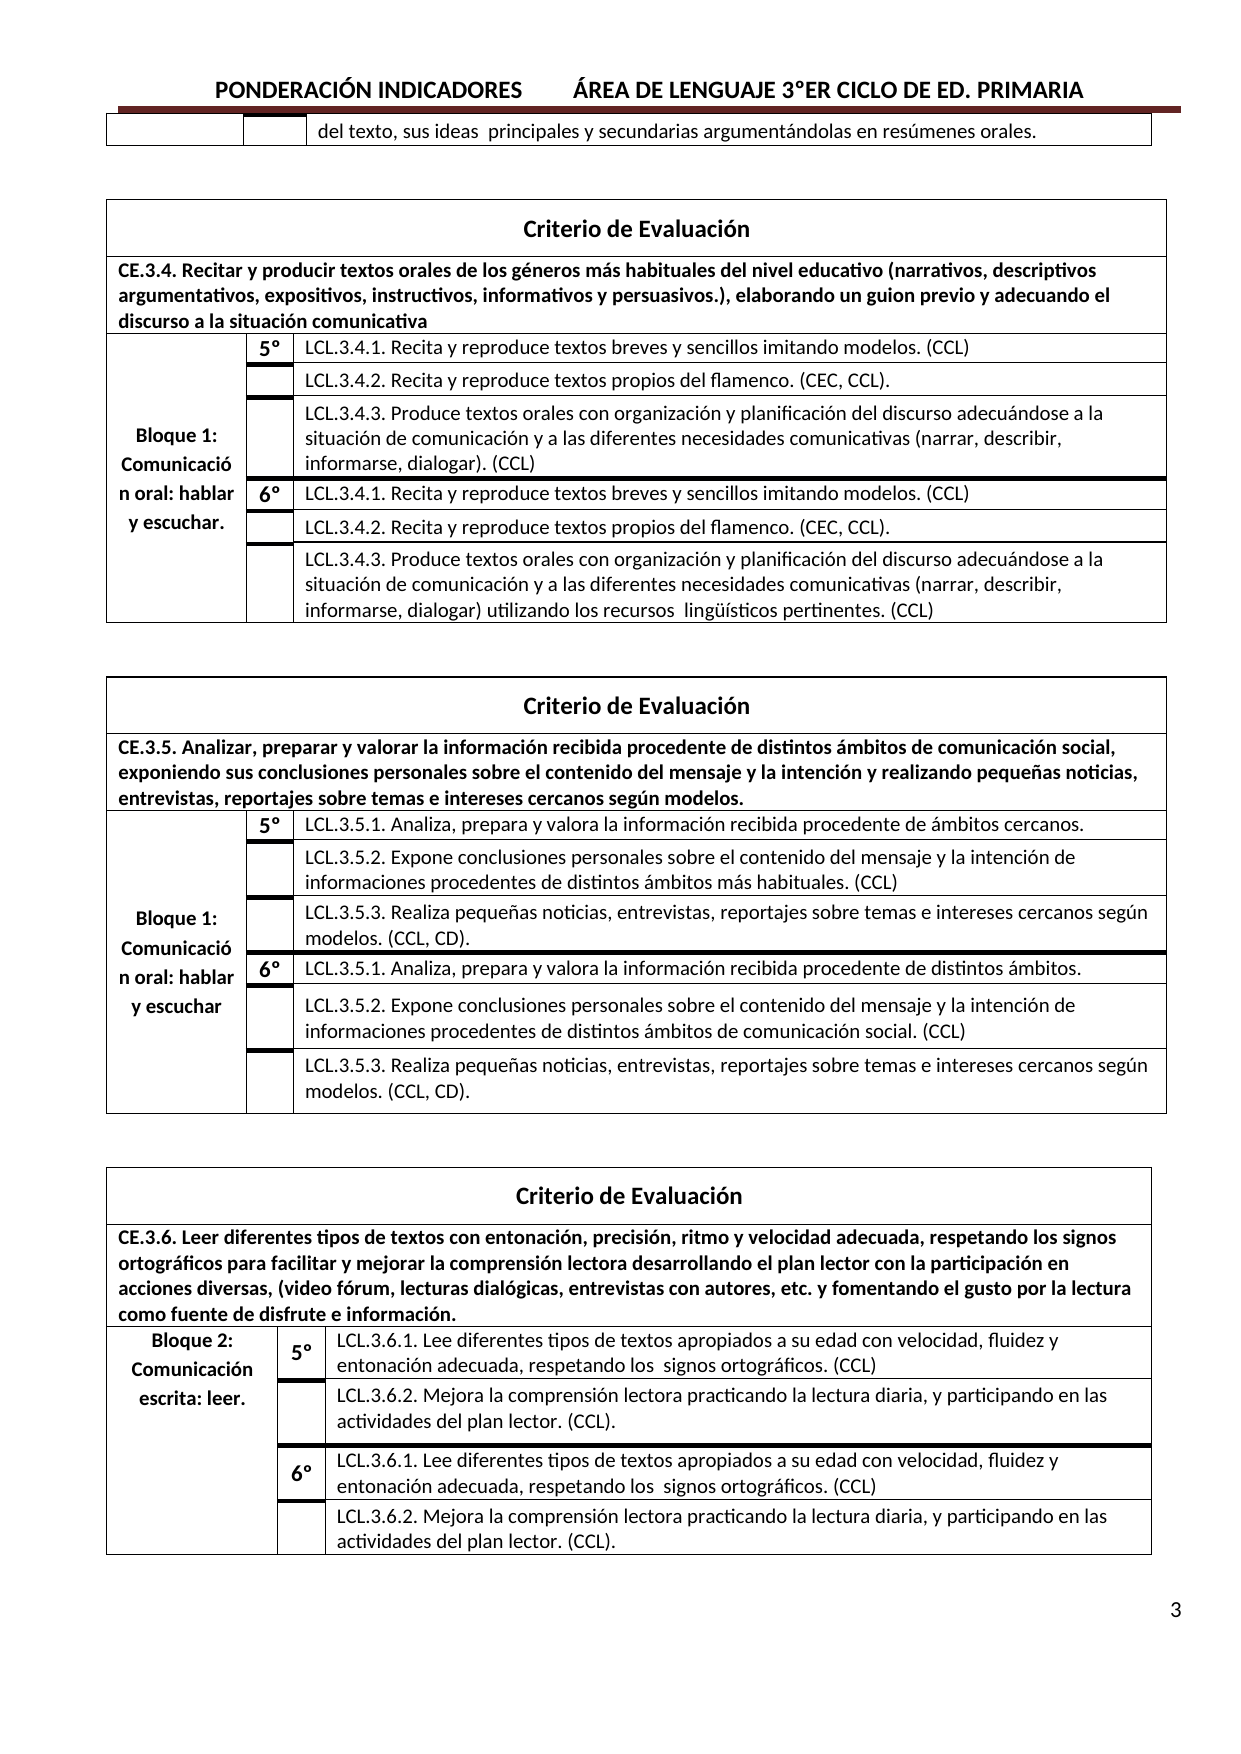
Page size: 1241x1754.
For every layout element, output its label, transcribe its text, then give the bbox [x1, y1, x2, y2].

table_header Criterio de Evaluación [107, 200, 1166, 256]
table_cell CE.3.5. Analizar, preparar y valorar la información recibida procedente de distintos ámbitos de comunicación social, exponiendo sus conclusiones personales sobre el contenido del mensaje y la intención y realizando pequeñas noticias, entrevistas, reportajes sobre temas e intereses cercanos según modelos. [107, 734, 1166, 810]
table_cell LCL.3.6.1. Lee diferentes tipos de textos apropiados a su edad con velocidad, fluidez y entonación adecuada, respetando los signos ortográficos. (CCL) [326, 1448, 1151, 1498]
table_cell [244, 117, 306, 145]
table_cell LCL.3.4.2. Recita y reproduce textos propios del flamenco. (CEC, CCL). [294, 510, 1166, 541]
table_header Criterio de Evaluación [107, 678, 1166, 733]
table_cell LCL.3.5.1. Analiza, prepara y valora la información recibida procedente de distintos ámbitos. [294, 955, 1166, 983]
table_cell LCL.3.4.3. Produce textos orales con organización y planificación del discurso adecuándose a la situación de comunicación y a las diferentes necesidades comunicativas (narrar, describir, informarse, dialogar). (CCL) [294, 396, 1166, 476]
table_cell LCL.3.4.3. Produce textos orales con organización y planificación del discurso adecuándose a la situación de comunicación y a las diferentes necesidades comunicativas (narrar, describir, informarse, dialogar) utilizando los recursos lingüísticos pertinentes. (CCL) [294, 543, 1166, 622]
table_cell [247, 988, 293, 1048]
table_cell 5º [247, 811, 293, 839]
table_cell [278, 1503, 325, 1554]
table_cell LCL.3.6.2. Mejora la comprensión lectora practicando la lectura diaria, y participando en las actividades del plan lector. (CCL). [326, 1500, 1151, 1554]
table_cell LCL.3.5.2. Expone conclusiones personales sobre el contenido del mensaje y la intención de informaciones procedentes de distintos ámbitos más habituales. (CCL) [294, 840, 1166, 895]
table_cell [247, 1053, 293, 1113]
table_cell 5º [247, 334, 293, 362]
table_cell 5º [278, 1327, 325, 1378]
table_cell 6º [247, 481, 293, 509]
table_cell LCL.3.6.2. Mejora la comprensión lectora practicando la lectura diaria, y participando en las actividades del plan lector. (CCL). [326, 1379, 1151, 1443]
table_cell LCL.3.6.1. Lee diferentes tipos de textos apropiados a su edad con velocidad, fluidez y entonación adecuada, respetando los signos ortográficos. (CCL) [326, 1327, 1151, 1378]
table_cell 6º [278, 1448, 325, 1498]
table_cell LCL.3.5.2. Expone conclusiones personales sobre el contenido del mensaje y la intención de informaciones procedentes de distintos ámbitos de comunicación social. (CCL) [294, 984, 1166, 1048]
table_cell LCL.3.4.2. Recita y reproduce textos propios del flamenco. (CEC, CCL). [294, 363, 1166, 395]
table_cell [247, 844, 293, 895]
table_cell [107, 114, 243, 145]
table_cell [247, 900, 293, 950]
table_cell [247, 400, 293, 476]
table_header Criterio de Evaluación [107, 1168, 1151, 1223]
table_cell [247, 367, 293, 395]
table_cell LCL.3.5.3. Realiza pequeñas noticias, entrevistas, reportajes sobre temas e intereses cercanos según modelos. (CCL, CD). [294, 1049, 1166, 1113]
table_cell del texto, sus ideas principales y secundarias argumentándolas en resúmenes orales. [307, 114, 1151, 145]
table_cell 6º [247, 955, 293, 983]
table_cell LCL.3.4.1. Recita y reproduce textos breves y sencillos imitando modelos. (CCL) [294, 481, 1166, 509]
table_cell Bloque 2: Comunicación escrita: leer. [107, 1327, 277, 1554]
table_cell [278, 1383, 325, 1443]
table_cell LCL.3.5.3. Realiza pequeñas noticias, entrevistas, reportajes sobre temas e intereses cercanos según modelos. (CCL, CD). [294, 896, 1166, 950]
table_cell CE.3.4. Recitar y producir textos orales de los géneros más habituales del nivel educativo (narrativos, descriptivos argumentativos, expositivos, instructivos, informativos y persuasivos.), elaborando un guion previo y adecuando el discurso a la situación comunicativa [107, 257, 1166, 333]
table_cell [247, 513, 293, 541]
table_cell LCL.3.5.1. Analiza, prepara y valora la información recibida procedente de ámbitos cercanos. [294, 811, 1166, 839]
table_cell Bloque 1: Comunicación oral: hablar y escuchar [107, 811, 246, 1113]
table_cell Bloque 1: Comunicación oral: hablar y escuchar. [107, 334, 246, 622]
table_cell CE.3.6. Leer diferentes tipos de textos con entonación, precisión, ritmo y velocidad adecuada, respetando los signos ortográficos para facilitar y mejorar la comprensión lectora desarrollando el plan lector con la participación en acciones diversas, (video fórum, lecturas dialógicas, entrevistas con autores, etc. y fomentando el gusto por la lectura como fuente de disfrute e información. [107, 1225, 1151, 1326]
table_cell [247, 546, 293, 622]
table_cell LCL.3.4.1. Recita y reproduce textos breves y sencillos imitando modelos. (CCL) [294, 334, 1166, 362]
